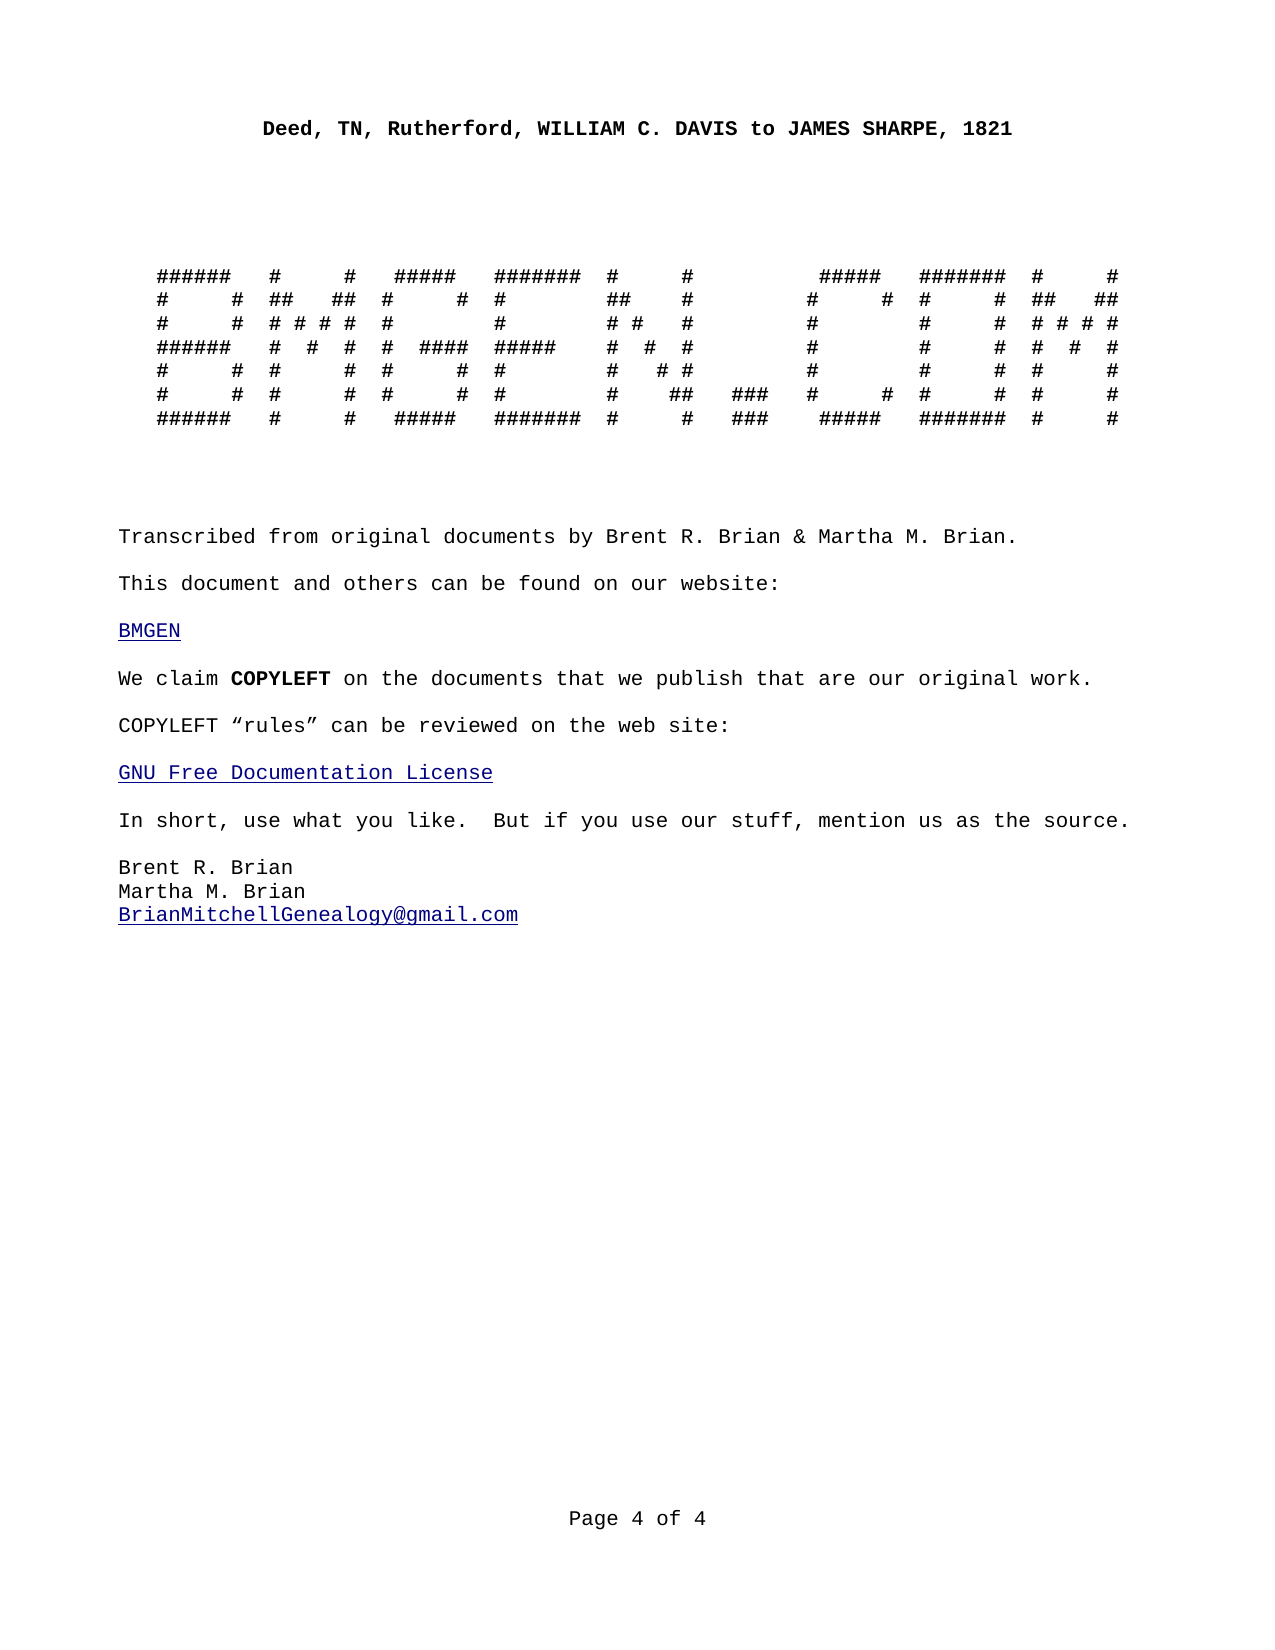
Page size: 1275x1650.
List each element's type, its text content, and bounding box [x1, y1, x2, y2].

text This document and others can be found on our website: [118, 573, 1157, 597]
text ###### # # # # #### ##### # # # # # # # # # [118, 337, 1157, 360]
text Transcribed from original documents by Brent R. Brian & Martha M. Brian. [118, 526, 1157, 549]
text ###### # # ##### ####### # # ##### ####### # # [118, 266, 1157, 289]
text Martha M. Brian [118, 881, 1157, 904]
text In short, use what you like. But if you use our stuff, mention us as the source. [118, 810, 1157, 833]
text BrianMitchellGenealogy@gmail.com [118, 904, 1157, 928]
text # # # # # # # # ## ### # # # # # # [118, 384, 1157, 408]
text We claim COPYLEFT on the documents that we publish that are our original work. [118, 668, 1157, 691]
text # # # # # # # # # # # # # # # # # # [118, 313, 1157, 337]
text BMGEN [118, 621, 1157, 644]
text # # ## ## # # # ## # # # # # ## ## [118, 289, 1157, 313]
text GNU Free Documentation License [118, 762, 1157, 786]
text ###### # # ##### ####### # # ### ##### ####### # # [118, 408, 1157, 431]
text # # # # # # # # # # # # # # # [118, 360, 1157, 384]
text Brent R. Brian [118, 857, 1157, 881]
text COPYLEFT “rules” can be reviewed on the web site: [118, 715, 1157, 739]
